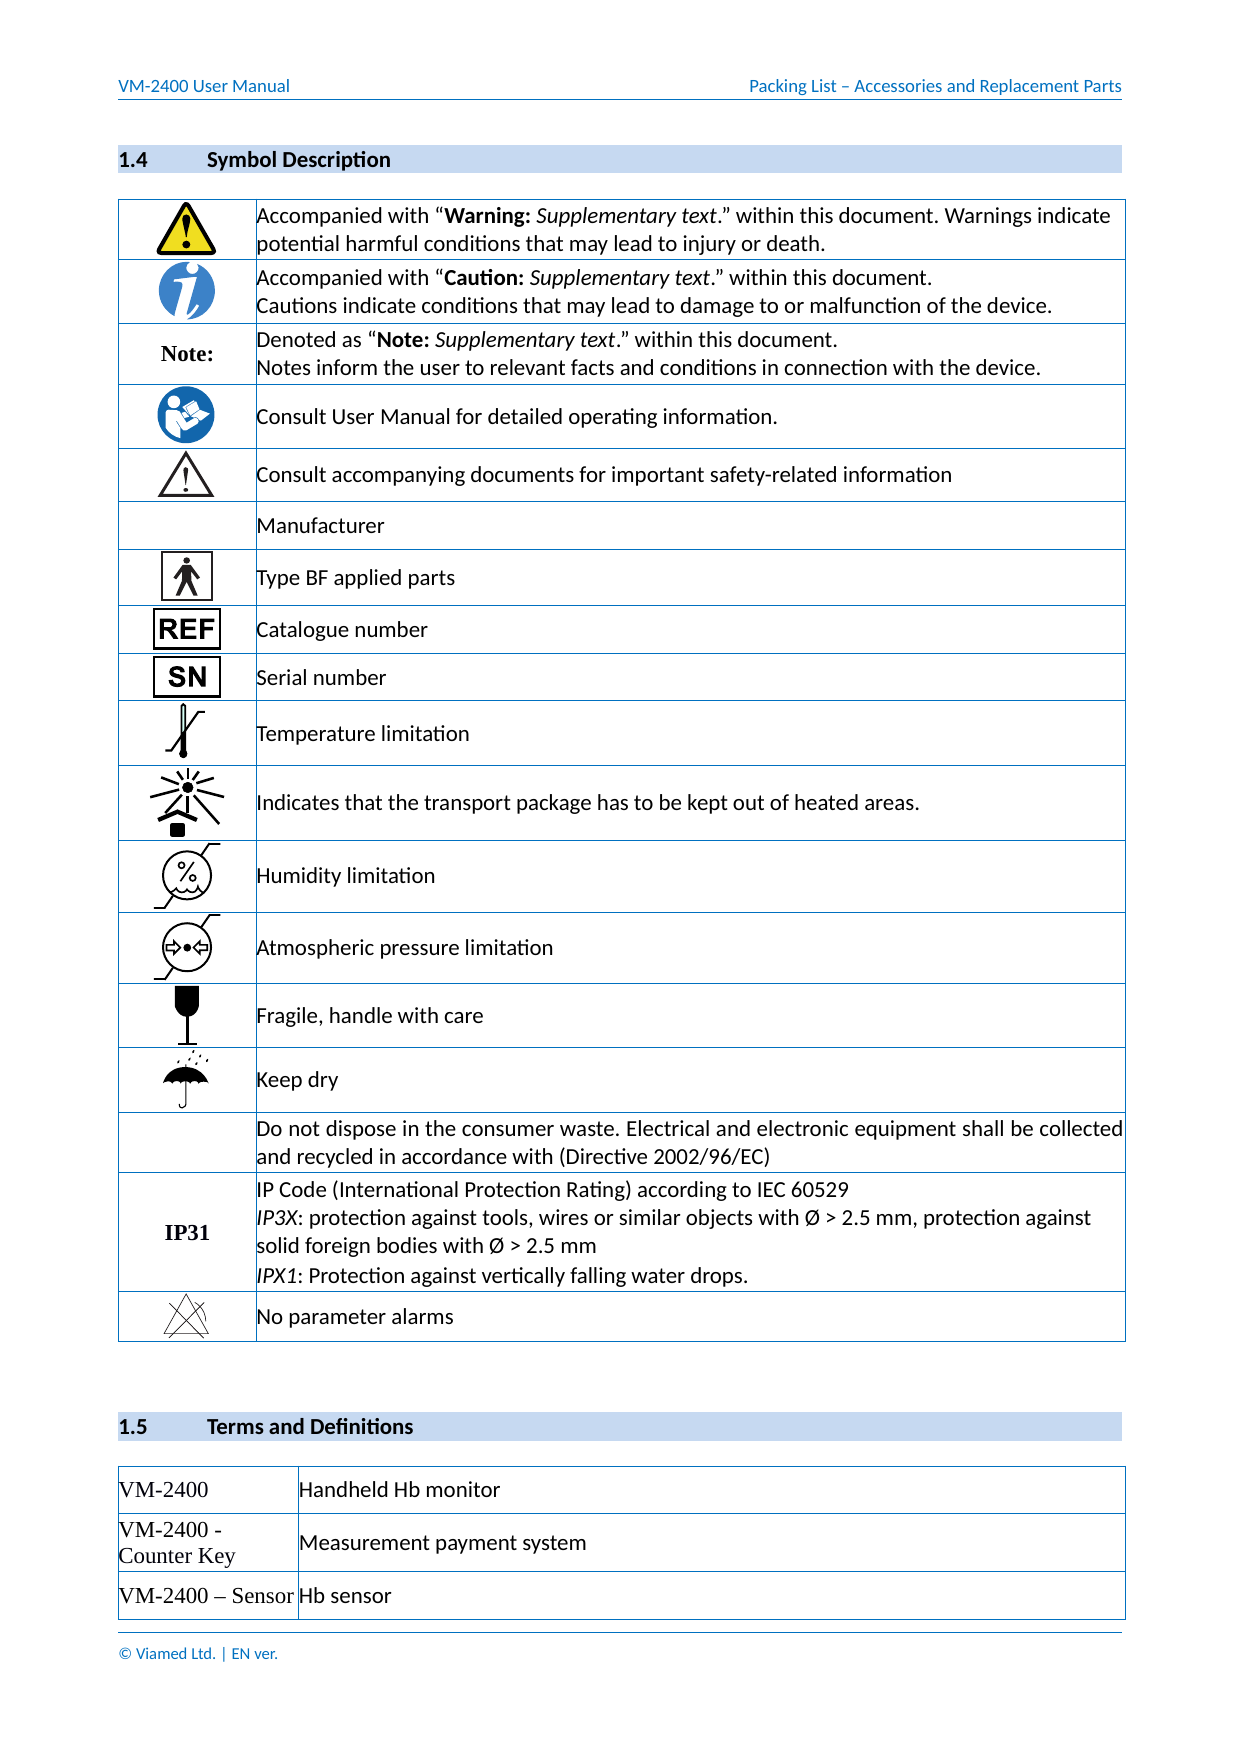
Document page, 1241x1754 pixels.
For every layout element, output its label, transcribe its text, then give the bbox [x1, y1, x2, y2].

table_cell Catalogue number [257, 606, 1125, 653]
table_cell Atmospheric pressure limitation [257, 913, 1125, 983]
table_cell Serial number [257, 654, 1125, 700]
table_cell Consult User Manual for detailed operating information. [257, 385, 1125, 448]
table_cell Measurement payment system [299, 1514, 1125, 1571]
table_cell Temperature limitation [257, 701, 1125, 764]
table_cell VM-2400 - Counter Key [119, 1514, 298, 1571]
table_cell [119, 654, 256, 700]
table_header VM-2400 [119, 1467, 298, 1513]
table_cell [119, 841, 256, 911]
table_cell Denoted as “Note: Supplementary text.” within this document. Notes inform the user to relevant facts and conditions in connection with the device. [257, 324, 1125, 383]
table_cell Hb sensor [299, 1572, 1125, 1618]
table_cell [119, 1292, 256, 1341]
table_cell [119, 1048, 256, 1111]
table_cell Humidity limitation [257, 841, 1125, 911]
table_cell [119, 385, 256, 448]
table_cell [119, 984, 256, 1047]
table_cell [119, 701, 256, 764]
subtitle Terms and Definitions [118, 1412, 1122, 1441]
table_cell Consult accompanying documents for important safety-related information [257, 449, 1125, 501]
table_cell [119, 449, 256, 501]
table_cell Fragile, handle with care [257, 984, 1125, 1047]
table_cell No parameter alarms [257, 1292, 1125, 1341]
subtitle Symbol Description [118, 145, 1122, 173]
table_cell [119, 766, 256, 839]
table_cell Manufacturer [257, 502, 1125, 548]
table_cell [119, 1113, 256, 1172]
table_cell Note: [119, 324, 256, 383]
table_cell IP Code (International Protection Rating) according to IEC 60529 IP3X: protection against tools, wires or similar objects with Ø > 2.5 mm, protection against solid foreign bodies with Ø > 2.5 mm IPX1: Protection against vertically falling water drops. [257, 1173, 1125, 1291]
table_cell [119, 913, 256, 983]
table_cell [119, 606, 256, 653]
table_cell Indicates that the transport package has to be kept out of heated areas. [257, 766, 1125, 839]
table_cell IP31 [119, 1173, 256, 1291]
table_header [119, 200, 256, 259]
table_cell Type BF applied parts [257, 550, 1125, 605]
table_cell Keep dry [257, 1048, 1125, 1111]
table_cell [119, 502, 256, 548]
table_cell [119, 550, 256, 605]
table_header Accompanied with “Warning: Supplementary text.” within this document. Warnings indicate potential harmful conditions that may lead to injury or death. [257, 200, 1125, 259]
table_cell [119, 260, 256, 323]
table_header Handheld Hb monitor [299, 1467, 1125, 1513]
table_cell VM-2400 – Sensor [119, 1572, 298, 1618]
table_cell Do not dispose in the consumer waste. Electrical and electronic equipment shall be collected and recycled in accordance with (Directive 2002/96/EC) [257, 1113, 1125, 1172]
table_cell Accompanied with “Caution: Supplementary text.” within this document. Cautions indicate conditions that may lead to damage to or malfunction of the device. [257, 260, 1125, 323]
